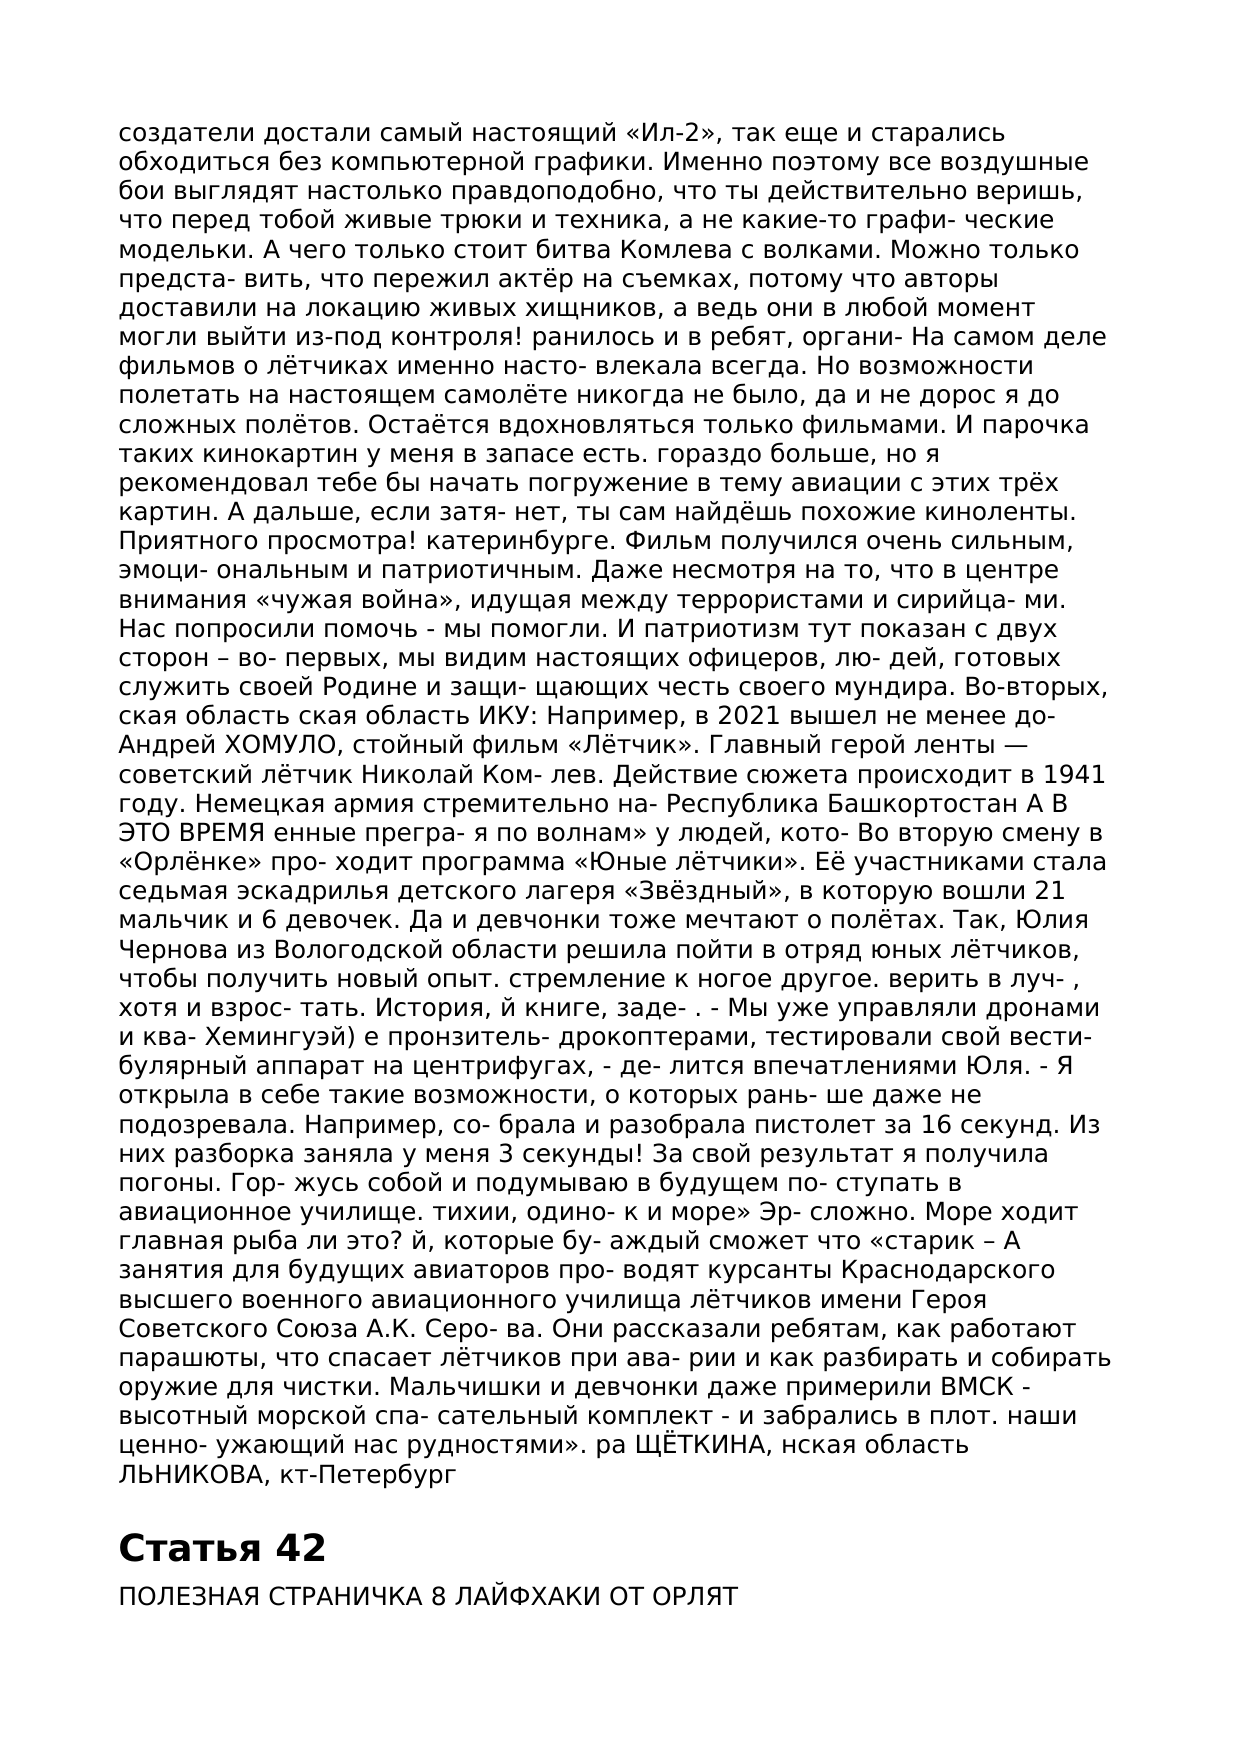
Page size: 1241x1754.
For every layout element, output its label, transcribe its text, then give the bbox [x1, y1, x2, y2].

text создатели достали самый настоящий «Ил-2», так еще и старались обходиться без компьютерной графики. Именно поэтому все воздушные бои выглядят настолько правдоподобно, что ты действительно веришь, что перед тобой живые трюки и техника, а не какие-то графи- ческие модельки. А чего только стоит битва Комлева с волками. Можно только предста- вить, что пережил актёр на съемках, потому что авторы доставили на локацию живых хищников, а ведь они в любой момент могли выйти из-под контроля! ранилось и в ребят, органи- На самом деле фильмов о лётчиках именно насто- влекала всегда. Но возможности полетать на настоящем самолёте никогда не было, да и не дорос я до сложных полётов. Остаётся вдохновляться только фильмами. И парочка таких кинокартин у меня в запасе есть. гораздо больше, но я рекомендовал тебе бы начать погружение в тему авиации с этих трёх картин. А дальше, если затя- нет, ты сам найдёшь похожие киноленты. Приятного просмотра! катеринбурге. Фильм получился очень сильным, эмоци- ональным и патриотичным. Даже несмотря на то, что в центре внимания «чужая война», идущая между террористами и сирийца- ми. Нас попросили помочь - мы помогли. И патриотизм тут показан с двух сторон – во- первых, мы видим настоящих офицеров, лю- дей, готовых служить своей Родине и защи- щающих честь своего мундира. Во-вторых, ская область ская область ИКУ: Например, в 2021 вышел не менее до- Андрей ХОМУЛО, стойный фильм «Лётчик». Главный герой ленты — советский лётчик Николай Ком- лев. Действие сюжета происходит в 1941 году. Немецкая армия стремительно на- Республика Башкортостан А В ЭТО ВРЕМЯ енные прегра- я по волнам» у людей, кото- Во вторую смену в «Орлёнке» про- ходит программа «Юные лётчики». Её участниками стала седьмая эскадрилья детского лагеря «Звёздный», в которую вошли 21 мальчик и 6 девочек. Да и девчонки тоже мечтают о полётах. Так, Юлия Чернова из Вологодской области решила пойти в отряд юных лётчиков, чтобы получить новый опыт. стремление к ногое другое. верить в луч- , хотя и взрос- тать. История, й книге, заде- . - Мы уже управляли дронами и ква- Хемингуэй) е пронзитель- дрокоптерами, тестировали свой вести- булярный аппарат на центрифугах, - де- лится впечатлениями Юля. - Я открыла в себе такие возможности, о которых рань- ше даже не подозревала. Например, со- брала и разобрала пистолет за 16 секунд. Из них разборка заняла у меня 3 секунды! За свой результат я получила погоны. Гор- жусь собой и подумываю в будущем по- ступать в авиационное училище. тихии, одино- к и море» Эр- сложно. Море ходит главная рыба ли это? й, которые бу- аждый сможет что «старик – А занятия для будущих авиаторов про- водят курсанты Краснодарского высшего военного авиационного училища лётчиков имени Героя Советского Союза А.К. Серо- ва. Они рассказали ребятам, как работают парашюты, что спасает лётчиков при ава- рии и как разбирать и собирать оружие для чистки. Мальчишки и девчонки даже примерили ВМСК - высотный морской спа- сательный комплект - и забрались в плот. наши ценно- ужающий нас рудностями». ра ЩЁТКИНА, нская область ЛЬНИКОВА, кт-Петербург [118, 118, 1122, 1489]
text ПОЛЕЗНАЯ СТРАНИЧКА 8 ЛАЙФХАКИ ОТ ОРЛЯТ [118, 1583, 1122, 1612]
subtitle Статья 42 [118, 1526, 1122, 1570]
